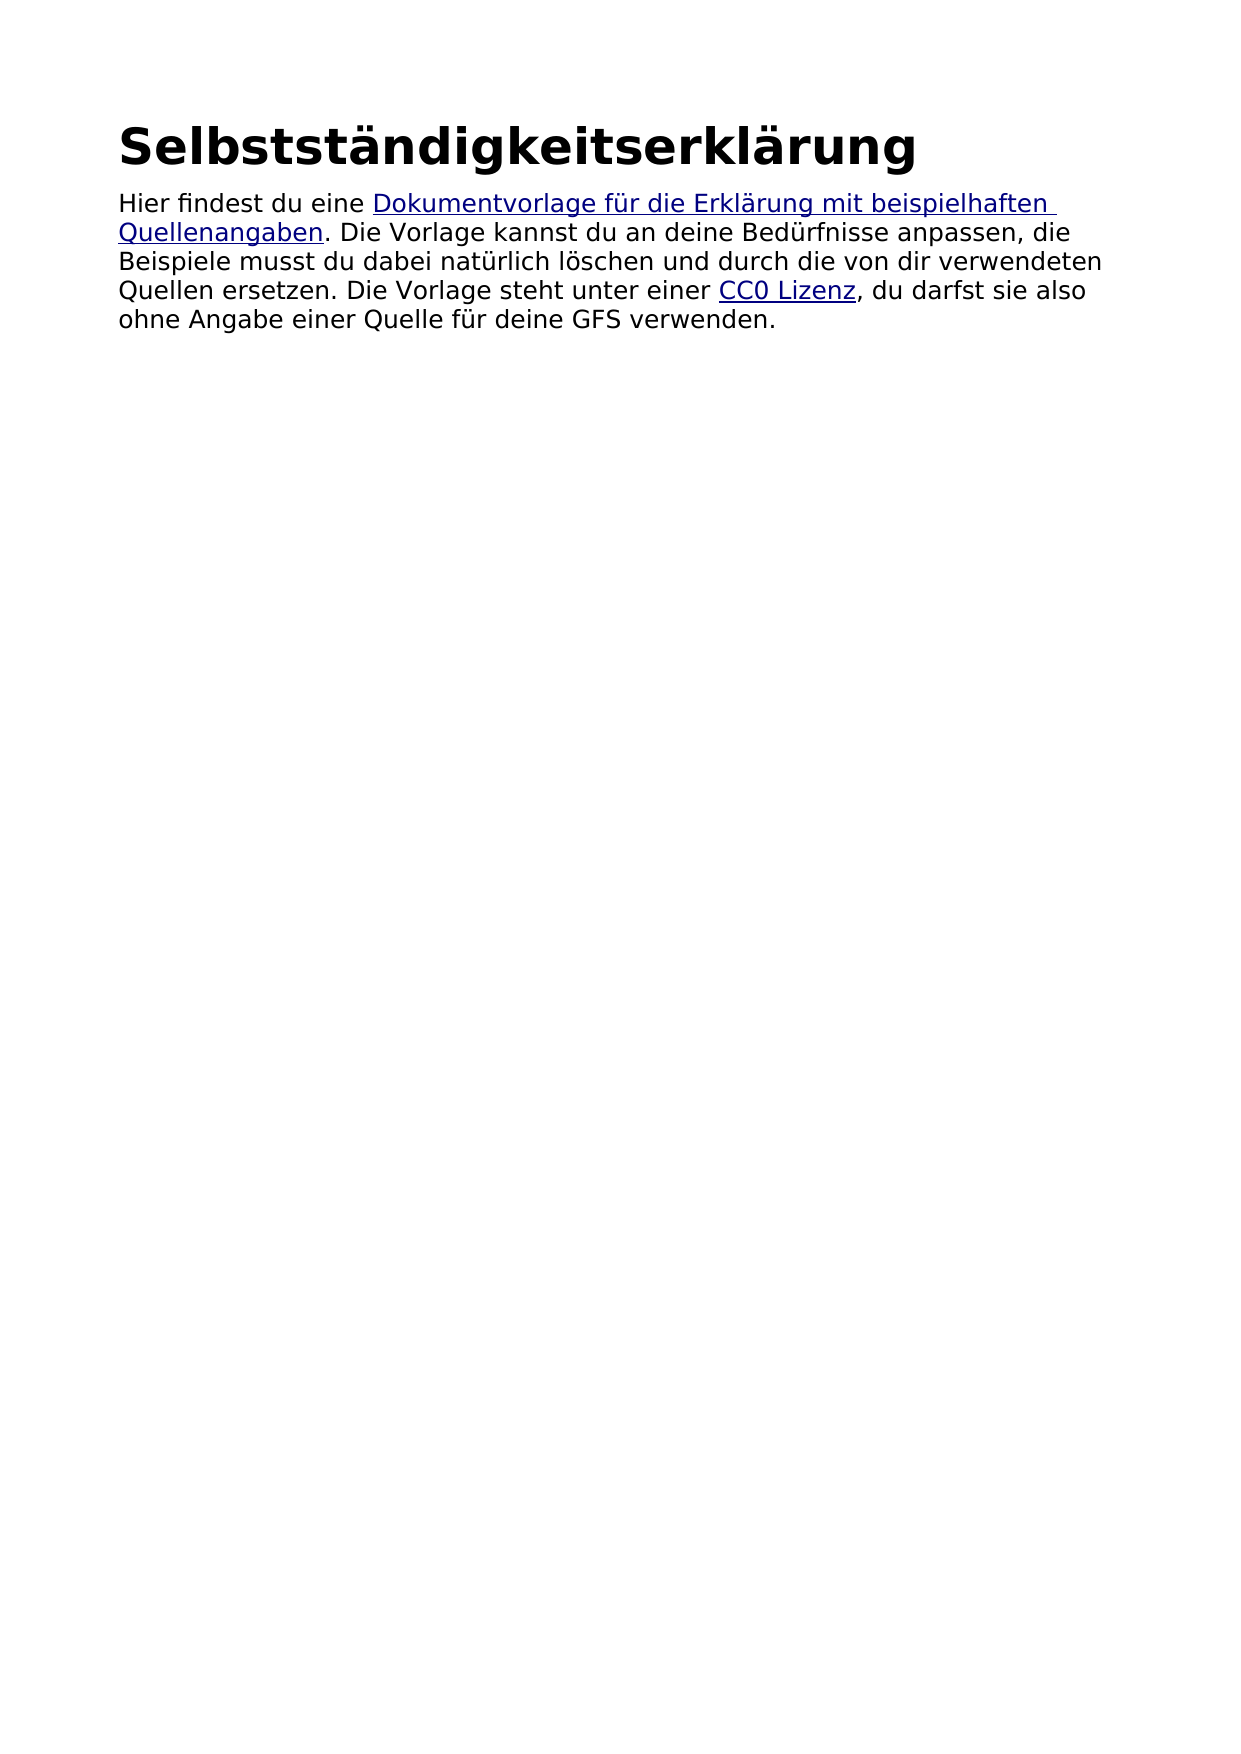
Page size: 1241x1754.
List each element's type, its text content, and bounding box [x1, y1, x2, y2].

subtitle Selbstständigkeitserklärung [118, 118, 1122, 176]
text Hier findest du eine Dokumentvorlage für die Erklärung mit beispielhaften Quellenangaben. Die Vorlage kannst du an deine Bedürfnisse anpassen, die Beispiele musst du dabei natürlich löschen und durch die von dir verwendeten Quellen ersetzen. Die Vorlage steht unter einer CC0 Lizenz, du darfst sie also ohne Angabe einer Quelle für deine GFS verwenden. [118, 189, 1122, 335]
